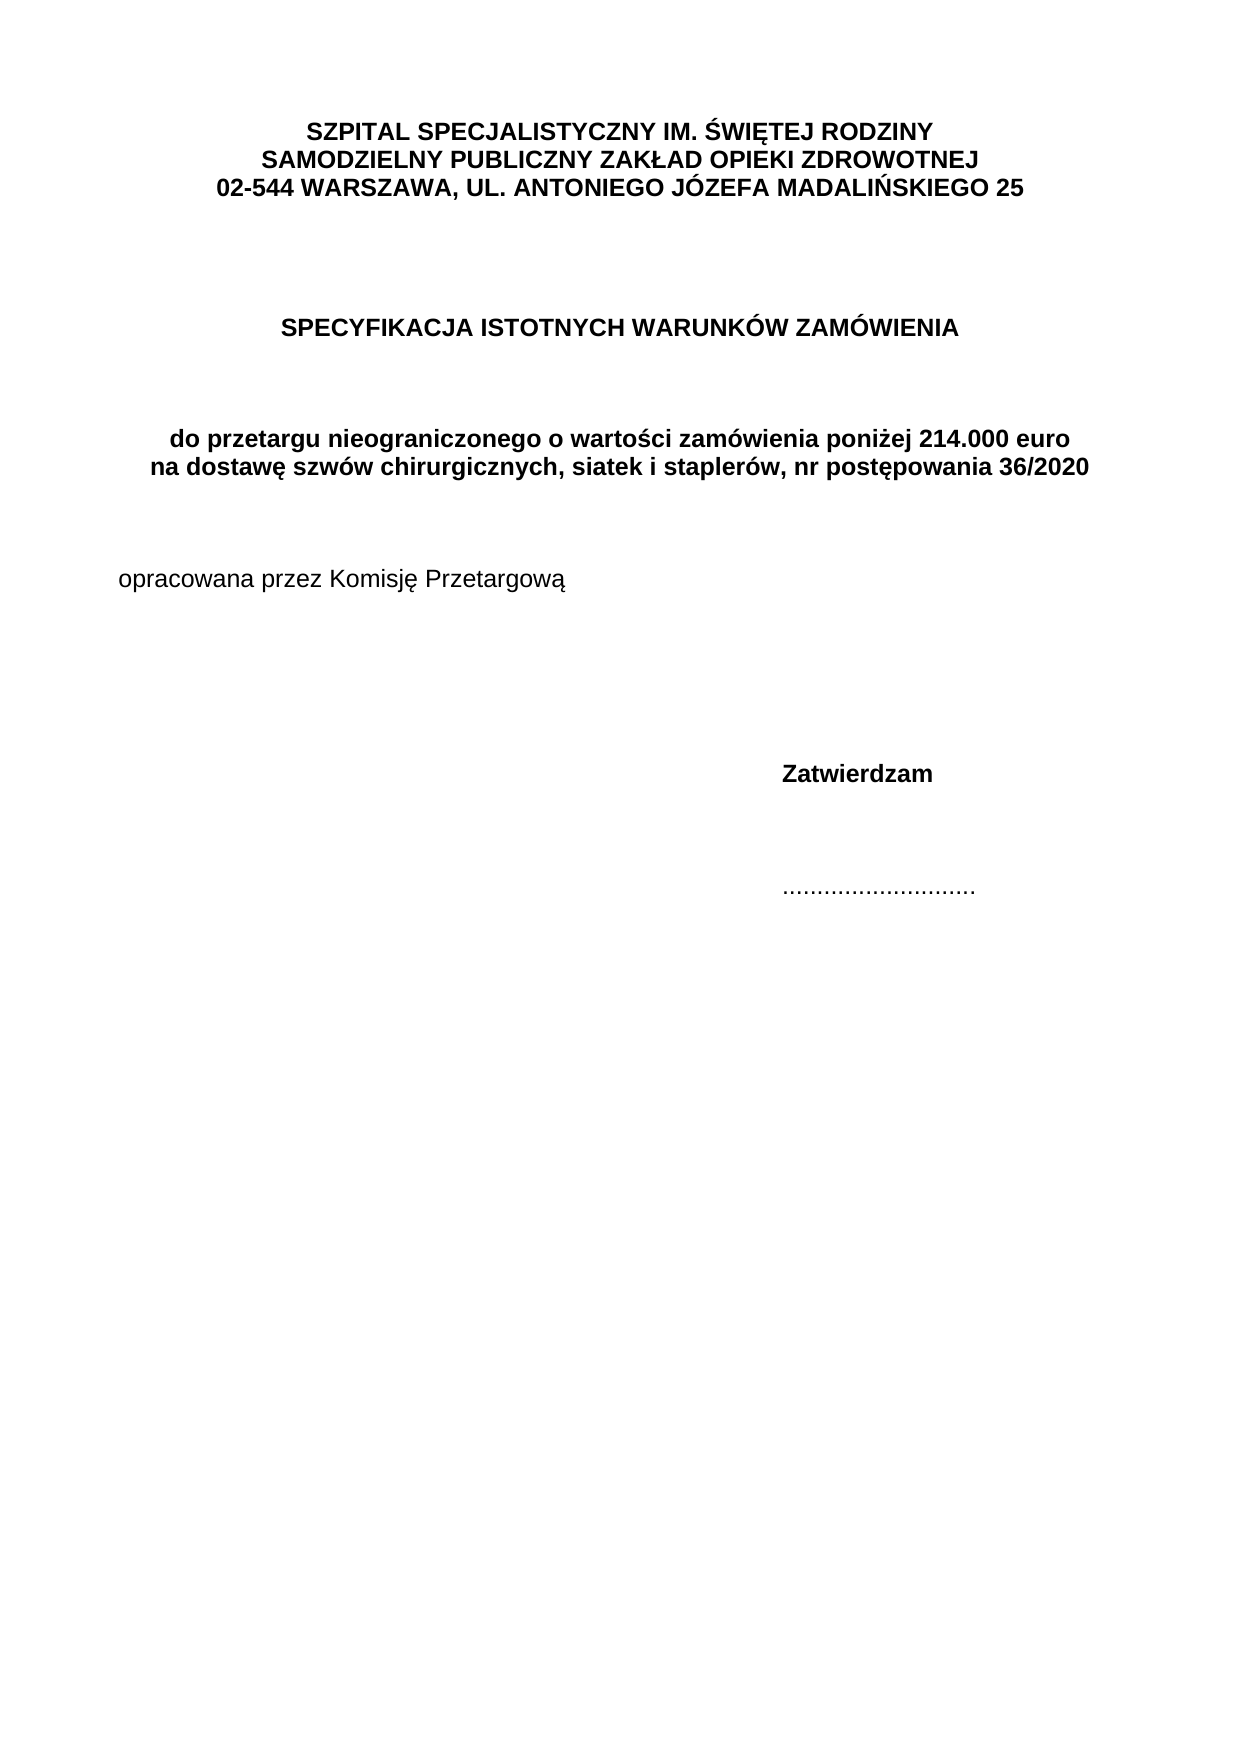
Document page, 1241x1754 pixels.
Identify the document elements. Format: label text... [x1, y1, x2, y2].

text 02-544 WARSZAWA, UL. ANTONIEGO JÓZEFA MADALIŃSKIEGO 25 [118, 174, 1122, 202]
text ............................ [118, 872, 1122, 900]
text Zatwierdzam [118, 760, 1122, 788]
text opracowana przez Komisję Przetargową [118, 565, 1033, 593]
text SAMODZIELNY PUBLICZNY ZAKŁAD OPIEKI ZDROWOTNEJ [118, 146, 1122, 174]
text SPECYFIKACJA ISTOTNYCH WARUNKÓW ZAMÓWIENIA [118, 313, 1122, 341]
text SZPITAL SPECJALISTYCZNY IM. ŚWIĘTEJ RODZINY [118, 118, 1122, 146]
text do przetargu nieograniczonego o wartości zamówienia poniżej 214.000 euro [118, 425, 1122, 453]
text na dostawę szwów chirurgicznych, siatek i staplerów, nr postępowania 36/2020 [118, 453, 1122, 481]
